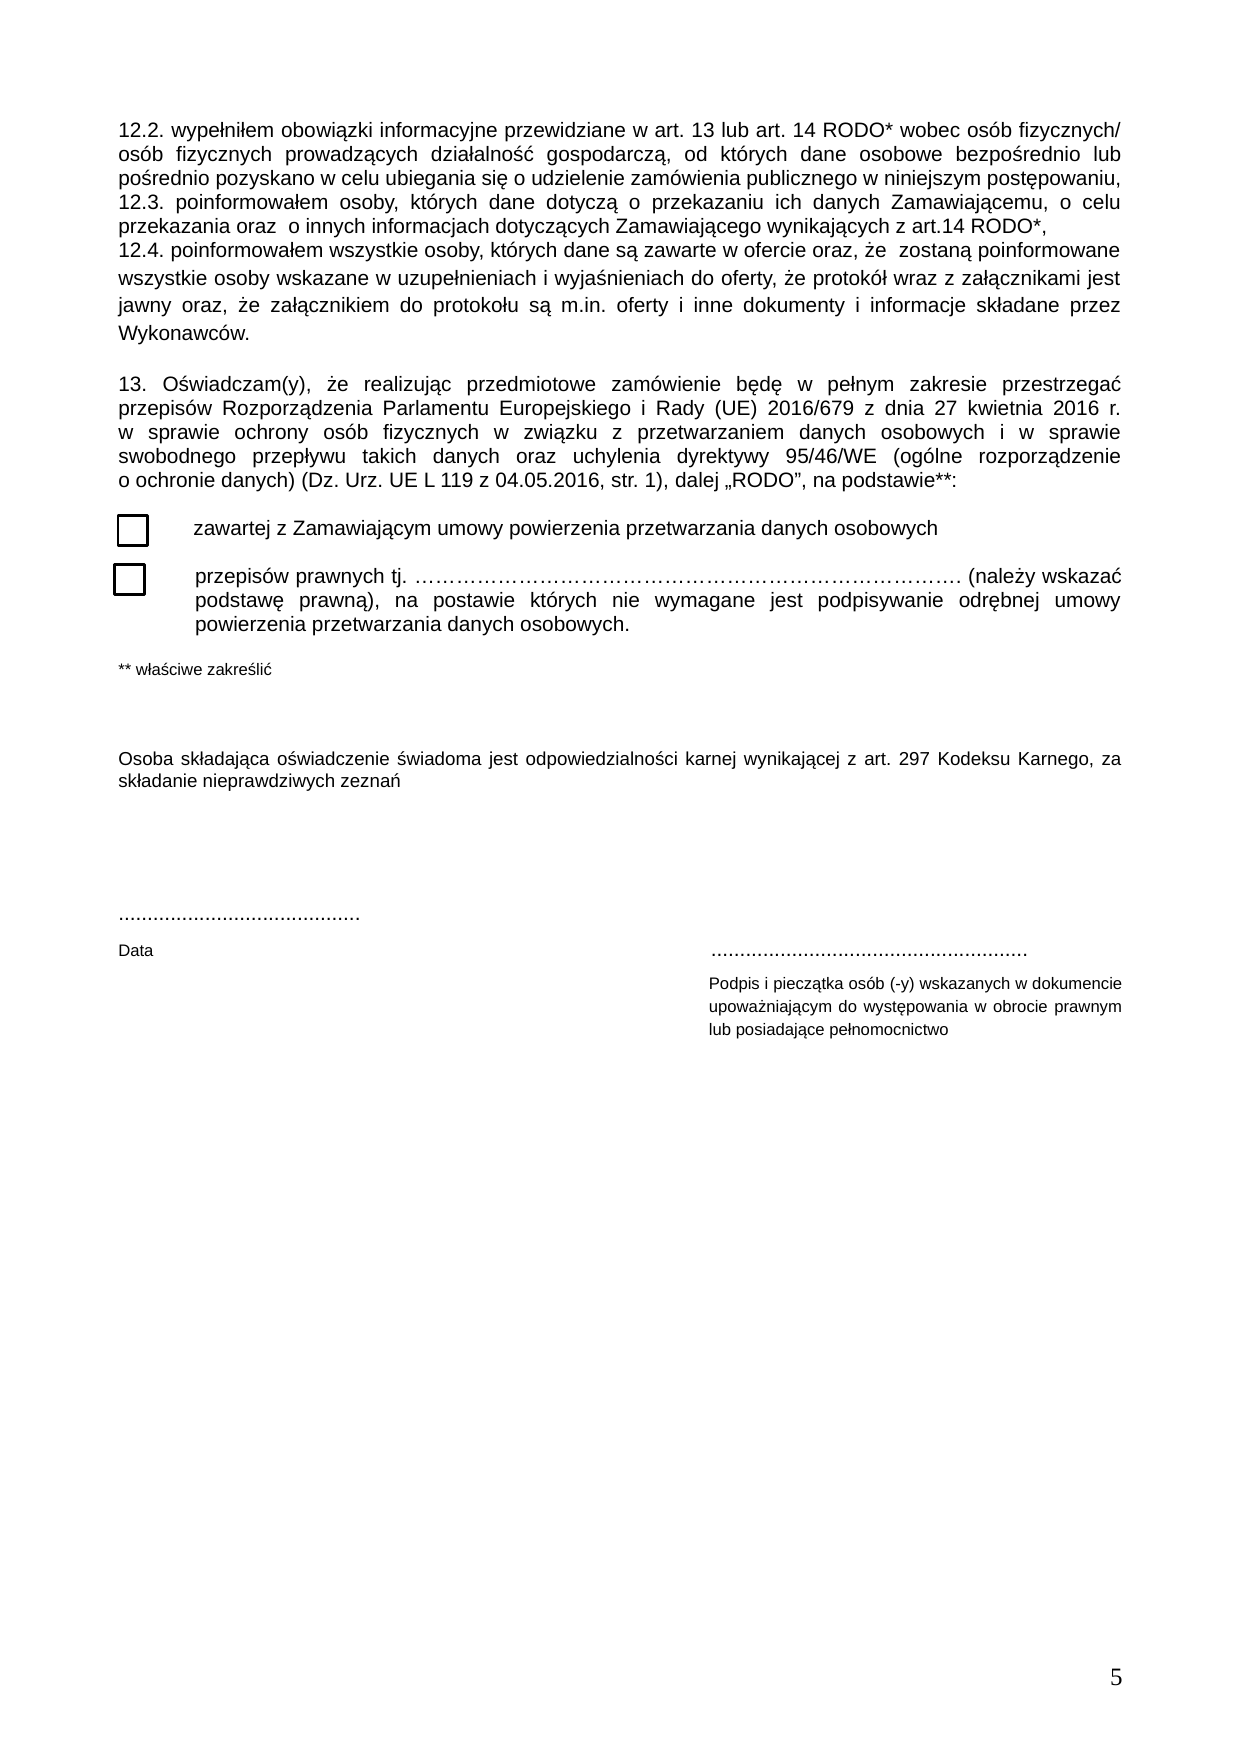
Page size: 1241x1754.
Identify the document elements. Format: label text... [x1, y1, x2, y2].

list przepisów prawnych tj. ……………………………………………………………………. (należy wskazać podstawę prawną), na postawie których nie wymagane jest podpisywanie odrębnej umowy powierzenia przetwarzania danych osobowych. [183, 563, 1122, 635]
text Osoba składająca oświadczenie świadoma jest odpowiedzialności karnej wynikającej z art. 297 Kodeksu Karnego, za składanie nieprawdziwych zeznań [118, 748, 1122, 791]
list 12.4. poinformowałem wszystkie osoby, których dane są zawarte w ofercie oraz, że zostaną poinformowane wszystkie osoby wskazane w uzupełnieniach i wyjaśnieniach do oferty, że protokół wraz z załącznikami jest jawny oraz, że załącznikiem do protokołu są m.in. oferty i inne dokumenty i informacje składane przez Wykonawców. [118, 238, 1122, 344]
list 12.3. poinformowałem osoby, których dane dotyczą o przekazaniu ich danych Zamawiającemu, o celu przekazania oraz o innych informacjach dotyczących Zamawiającego wynikających z art.14 RODO*, [118, 190, 1122, 238]
text Podpis i pieczątka osób (-y) wskazanych w dokumencie upoważniającym do występowania w obrocie prawnym lub posiadające pełnomocnictwo [709, 973, 1122, 1038]
text Data ....................................................... [118, 937, 1122, 961]
text 13. Oświadczam(y), że realizując przedmiotowe zamówienie będę w pełnym zakresie przestrzegać przepisów Rozporządzenia Parlamentu Europejskiego i Rady (UE) 2016/679 z dnia 27 kwietnia 2016 r. w sprawie ochrony osób fizycznych w związku z przetwarzaniem danych osobowych i w sprawie swobodnego przepływu takich danych oraz uchylenia dyrektywy 95/46/WE (ogólne rozporządzenie o ochronie danych) (Dz. Urz. UE L 119 z 04.05.2016, str. 1), dalej „RODO”, na podstawie**: [118, 372, 1122, 492]
text .......................................... [118, 901, 1122, 924]
text ** właściwe zakreślić [118, 659, 1122, 678]
list 12.2. wypełniłem obowiązki informacyjne przewidziane w art. 13 lub art. 14 RODO* wobec osób fizycznych/ osób fizycznych prowadzących działalność gospodarczą, od których dane osobowe bezpośrednio lub pośrednio pozyskano w celu ubiegania się o udzielenie zamówienia publicznego w niniejszym postępowaniu, [118, 118, 1122, 190]
list zawartej z Zamawiającym umowy powierzenia przetwarzania danych osobowych [156, 516, 1122, 539]
